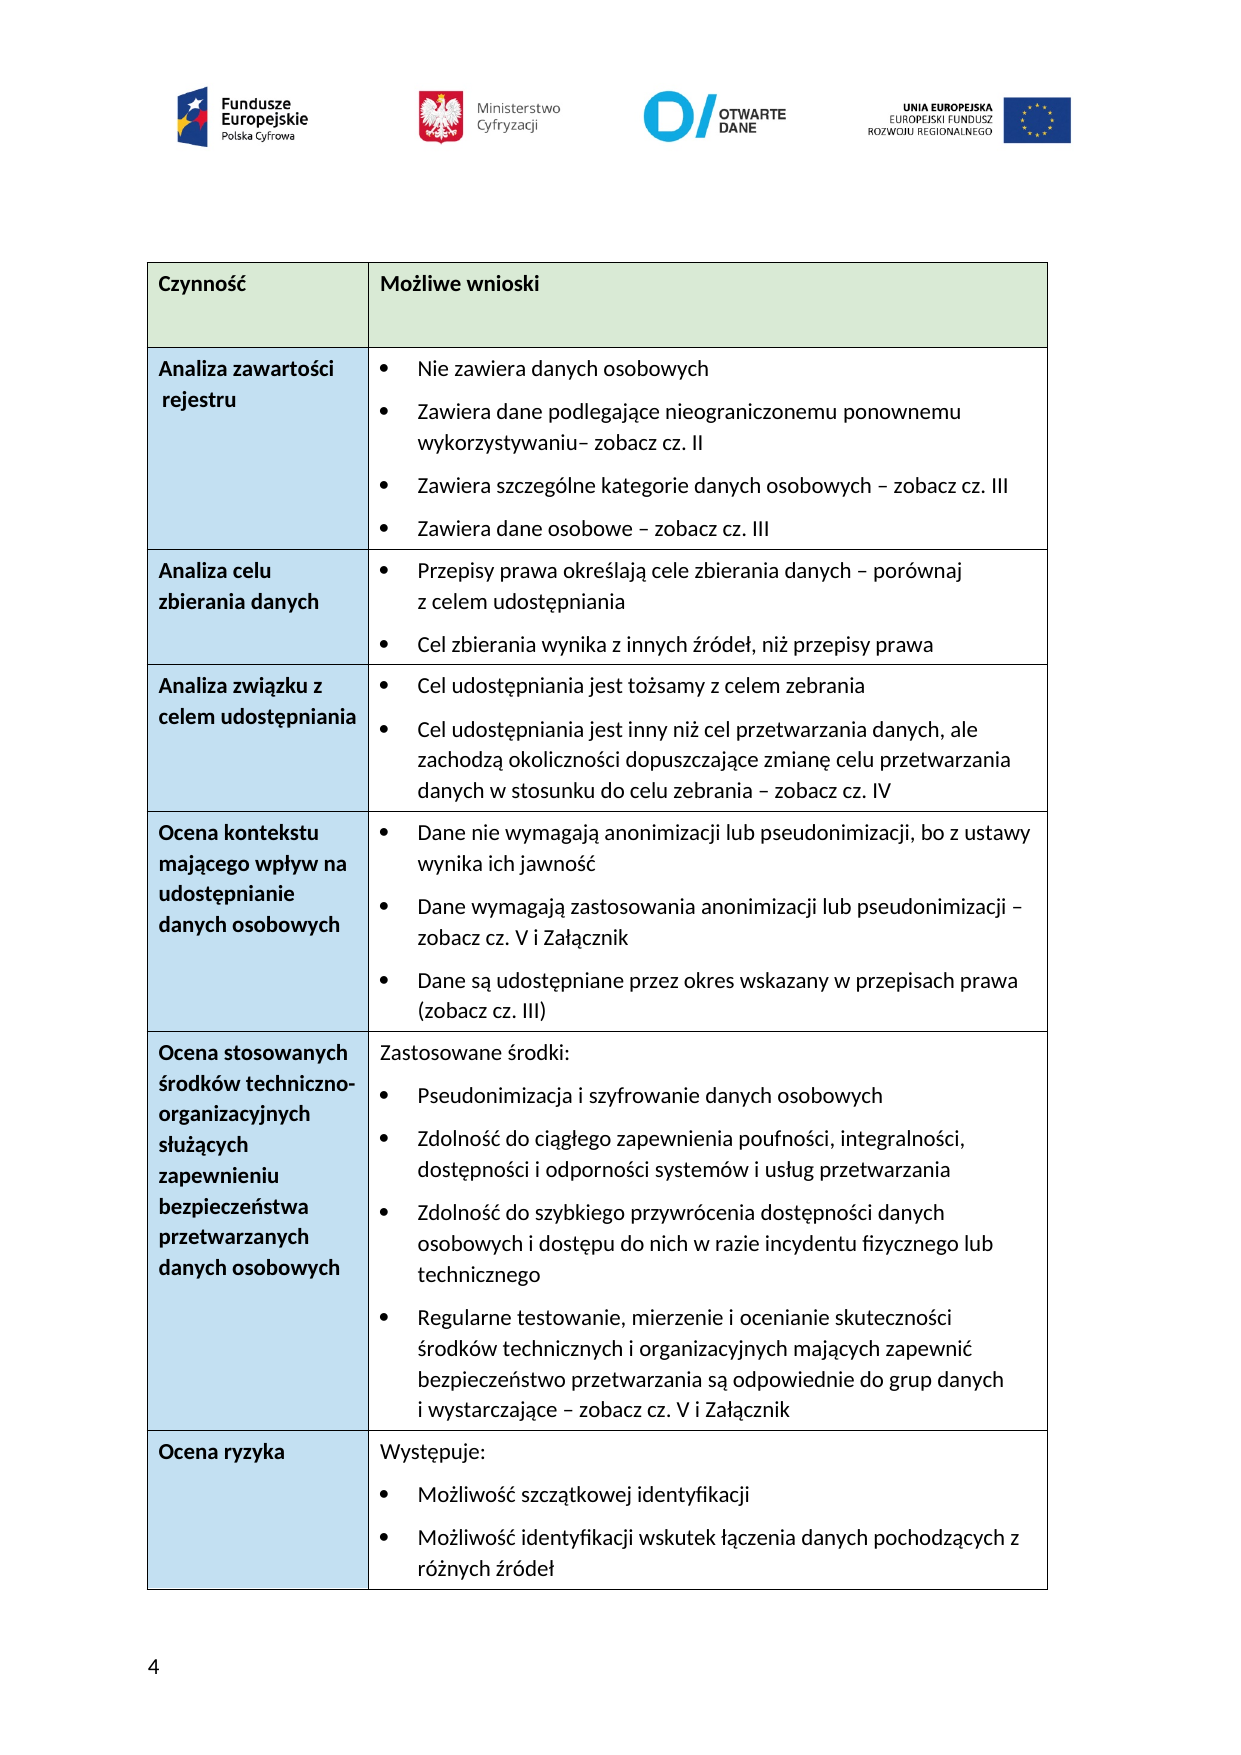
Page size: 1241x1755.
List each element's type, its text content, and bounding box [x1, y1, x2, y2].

table_cell Ocena stosowanych środków techniczno-organizacyjnych służących zapewnieniu bezpieczeństwa przetwarzanych danych osobowych [148, 1032, 368, 1430]
table_cell Ocena kontekstu mającego wpływ na udostępnianie danych osobowych [148, 812, 368, 1031]
table_cell Analiza związku z celem udostępniania [148, 665, 368, 811]
table_cell Zastosowane środki: Pseudonimizacja i szyfrowanie danych osobowych Zdolność do ciągłego zapewnienia poufności, integralności, dostępności i odporności systemów i usług przetwarzania Zdolność do szybkiego przywrócenia dostępności danych osobowych i dostępu do nich w razie incydentu fizycznego lub technicznego Regularne testowanie, mierzenie i ocenianie skuteczności środków technicznych i organizacyjnych mających zapewnić bezpieczeństwo przetwarzania są odpowiednie do grup danych i wystarczające – zobacz cz. V i Załącznik [369, 1032, 1047, 1430]
table_cell Analiza celu zbierania danych [148, 550, 368, 664]
table_cell Cel udostępniania jest tożsamy z celem zebrania Cel udostępniania jest inny niż cel przetwarzania danych, ale zachodzą okoliczności dopuszczające zmianę celu przetwarzania danych w stosunku do celu zebrania – zobacz cz. IV [369, 665, 1047, 811]
table_cell Nie zawiera danych osobowych Zawiera dane podlegające nieograniczonemu ponownemu wykorzystywaniu– zobacz cz. II Zawiera szczególne kategorie danych osobowych – zobacz cz. III Zawiera dane osobowe – zobacz cz. III [369, 348, 1047, 549]
picture [147, 73, 1093, 162]
table_cell Analiza zawartości rejestru [148, 348, 368, 549]
table_cell Przepisy prawa określają cele zbierania danych – porównaj z celem udostępniania Cel zbierania wynika z innych źródeł, niż przepisy prawa [369, 550, 1047, 664]
table_cell Ocena ryzyka [148, 1431, 368, 1588]
table_cell Dane nie wymagają anonimizacji lub pseudonimizacji, bo z ustawy wynika ich jawność Dane wymagają zastosowania anonimizacji lub pseudonimizacji – zobacz cz. V i Załącznik Dane są udostępniane przez okres wskazany w przepisach prawa (zobacz cz. III) [369, 812, 1047, 1031]
table_cell Występuje: Możliwość szczątkowej identyfikacji Możliwość identyfikacji wskutek łączenia danych pochodzących z różnych źródeł Możliwość przetwarzania danych osobowych po ich usunięciu z zasobu publicznego Zagrożenie dla ochrony szczególnych kategorii danych Możliwość szerszego wykorzystywania danych osobowych, niż cele udostępniania Opis ryzyk – zobacz cz. VI Postępowanie na wypadek ryzyka identyfikacji danych osobowych – zobacz cz. VII. [369, 1431, 1047, 1588]
table_header Czynność [148, 263, 368, 347]
table_header Możliwe wnioski [369, 263, 1047, 347]
